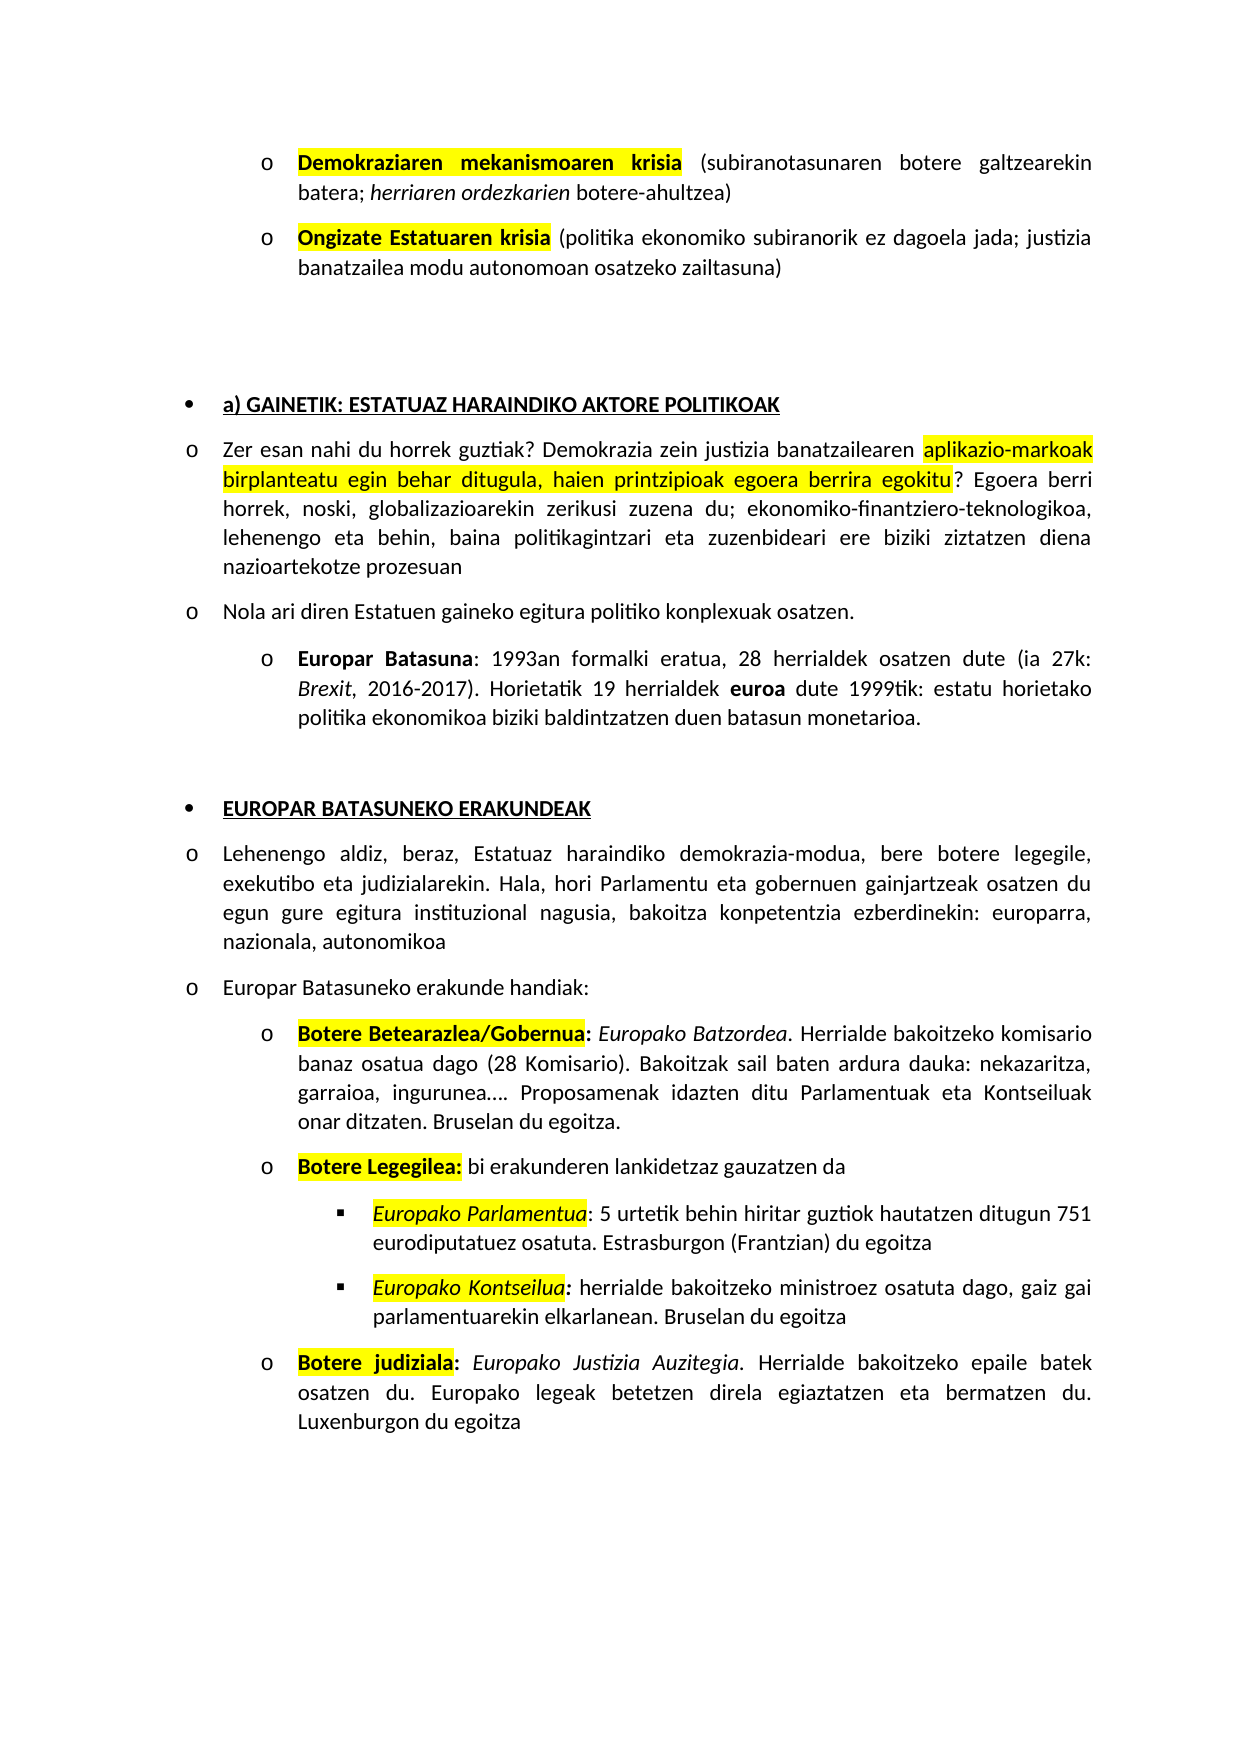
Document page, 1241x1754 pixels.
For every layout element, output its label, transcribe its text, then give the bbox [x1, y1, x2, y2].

list Botere Betearazlea/Gobernua: Europako Batzordea. Herrialde bakoitzeko komisario banaz osatua dago (28 Komisario). Bakoitzak sail baten ardura dauka: nekazaritza, garraioa, ingurunea…. Proposamenak idazten ditu Parlamentuak eta Kontseiluak onar ditzaten. Bruselan du egoitza. [260, 1019, 1093, 1135]
list Europako Parlamentua: 5 urtetik behin hiritar guztiok hautatzen ditugun 751 eurodiputatuez osatuta. Estrasburgon (Frantzian) du egoitza [335, 1199, 1093, 1256]
list EUROPAR BATASUNEKO ERAKUNDEAK [185, 794, 1093, 822]
list Zer esan nahi du horrek guztiak? Demokrazia zein justizia banatzailearen aplikazio-markoak birplanteatu egin behar ditugula, haien printzipioak egoera berrira egokitu? Egoera berri horrek, noski, globalizazioarekin zerikusi zuzena du; ekonomiko-finantziero-teknologikoa, lehenengo eta behin, baina politikagintzari eta zuzenbideari ere biziki ziztatzen diena nazioartekotze prozesuan [185, 435, 1093, 580]
list Botere Legegilea: bi erakunderen lankidetzaz gauzatzen da [260, 1152, 1093, 1182]
list Europako Kontseilua: herrialde bakoitzeko ministroez osatuta dago, gaiz gai parlamentuarekin elkarlanean. Bruselan du egoitza [335, 1273, 1093, 1330]
list Lehenengo aldiz, beraz, Estatuaz haraindiko demokrazia-modua, bere botere legegile, exekutibo eta judizialarekin. Hala, hori Parlamentu eta gobernuen gainjartzeak osatzen du egun gure egitura instituzional nagusia, bakoitza konpetentzia ezberdinekin: europarra, nazionala, autonomikoa [185, 839, 1093, 955]
list Nola ari diren Estatuen gaineko egitura politiko konplexuak osatzen. [185, 597, 1093, 626]
list Europar Batasuna: 1993an formalki eratua, 28 herrialdek osatzen dute (ia 27k: Brexit, 2016-2017). Horietatik 19 herrialdek euroa dute 1999tik: estatu horietako politika ekonomikoa biziki baldintzatzen duen batasun monetarioa. [260, 644, 1093, 731]
list Botere judiziala: Europako Justizia Auzitegia. Herrialde bakoitzeko epaile batek osatzen du. Europako legeak betetzen direla egiaztatzen eta bermatzen du. Luxenburgon du egoitza [260, 1348, 1093, 1435]
list Europar Batasuneko erakunde handiak: [185, 973, 1093, 1002]
list Ongizate Estatuaren krisia (politika ekonomiko subiranorik ez dagoela jada; justizia banatzailea modu autonomoan osatzeko zailtasuna) [260, 223, 1093, 281]
list Demokraziaren mekanismoaren krisia (subiranotasunaren botere galtzearekin batera; herriaren ordezkarien botere-ahultzea) [260, 148, 1093, 206]
list a) GAINETIK: ESTATUAZ HARAINDIKO AKTORE POLITIKOAK [185, 390, 1093, 418]
